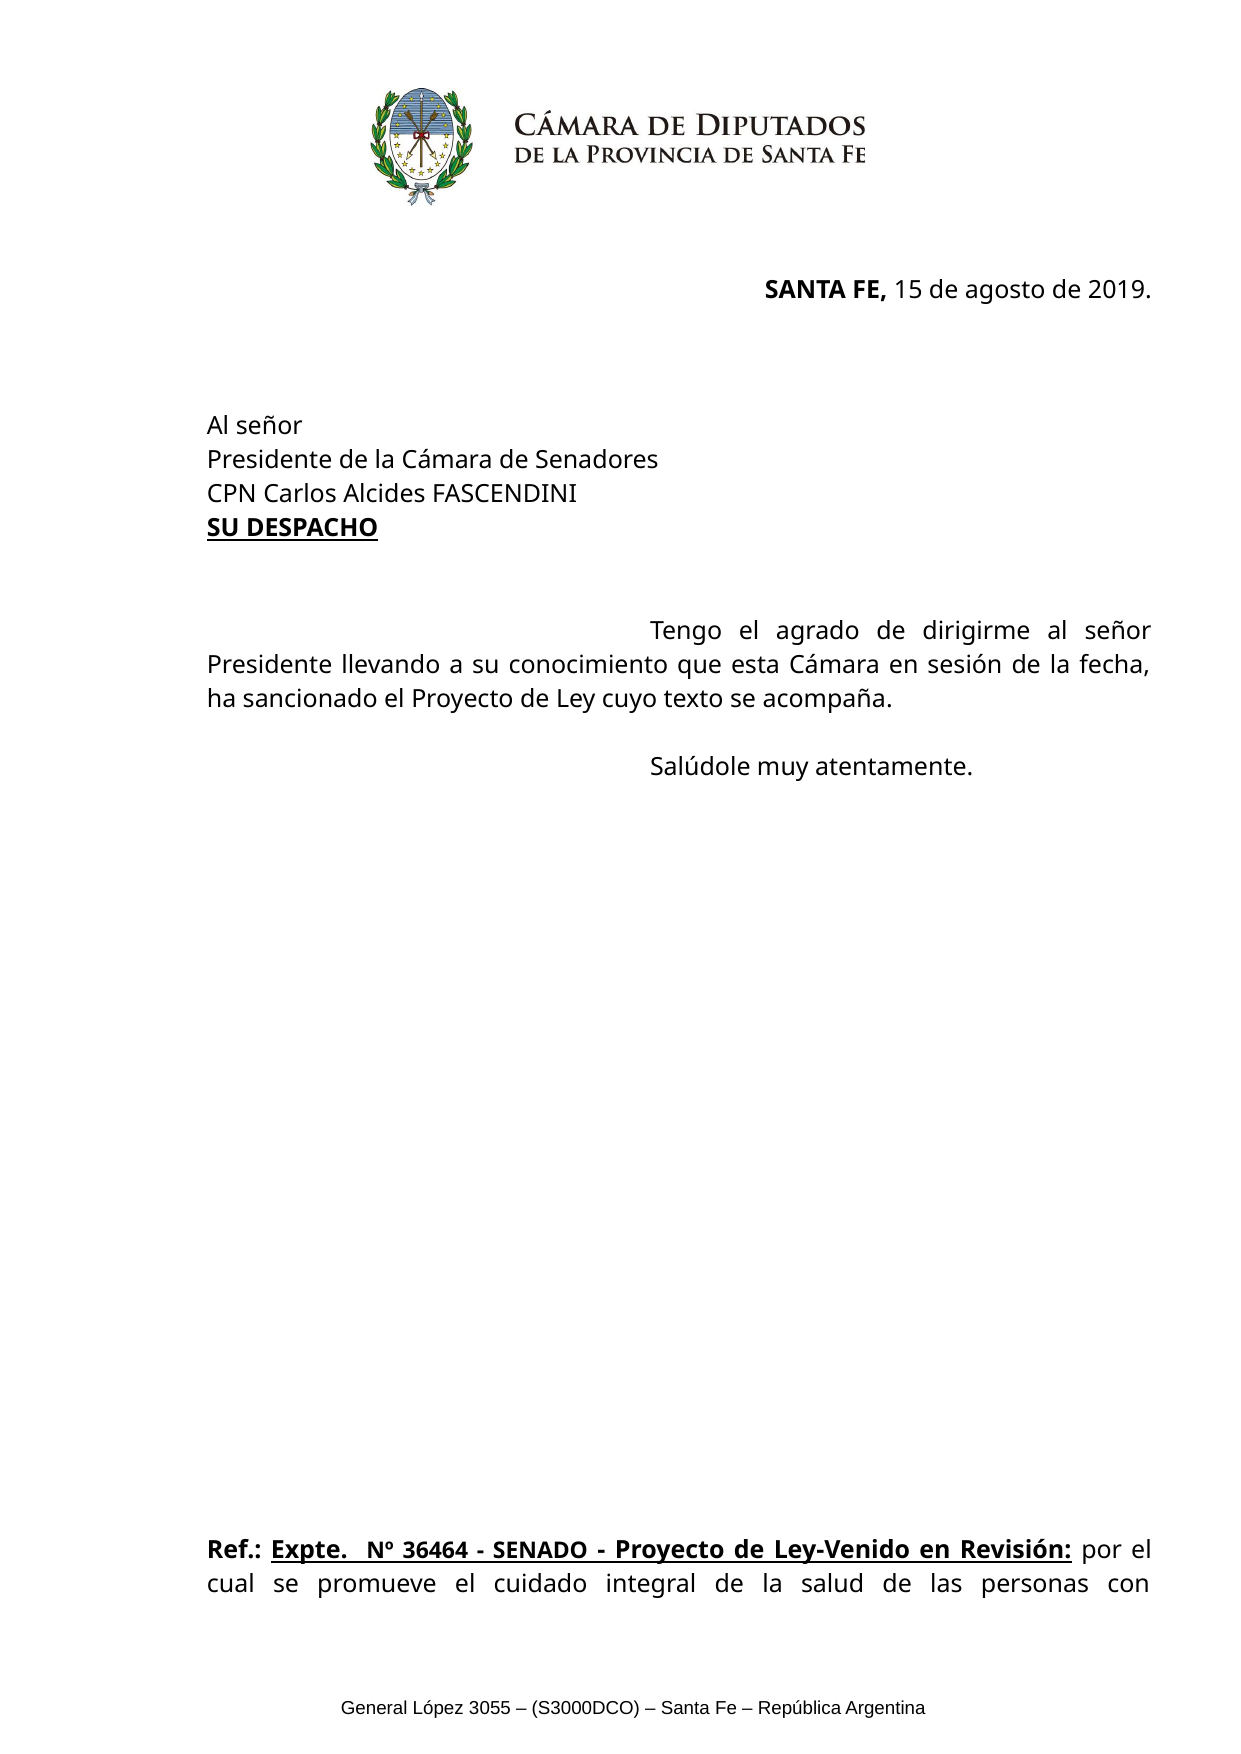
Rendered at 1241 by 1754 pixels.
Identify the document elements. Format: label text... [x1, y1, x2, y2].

picture [370, 88, 866, 210]
text CPN Carlos Alcides FASCENDINI [207, 476, 1152, 510]
text Al señor [207, 408, 1152, 442]
text SU DESPACHO [207, 510, 1152, 544]
text SANTA FE, 15 de agosto de 2019. [207, 272, 1152, 306]
text Salúdole muy atentamente. [207, 748, 1152, 783]
text Presidente de la Cámara de Senadores [207, 442, 1152, 476]
text Tengo el agrado de dirigirme al señor Presidente llevando a su conocimiento que esta Cámara en sesión de la fecha, ha sancionado el Proyecto de Ley cuyo texto se acompaña. [207, 612, 1152, 714]
text Ref.: Expte. Nº 36464 - SENADO - Proyecto de Ley-Venido en Revisión: por el cual se promueve el cuidado integral de la salud de las personas con [207, 1532, 1152, 1600]
